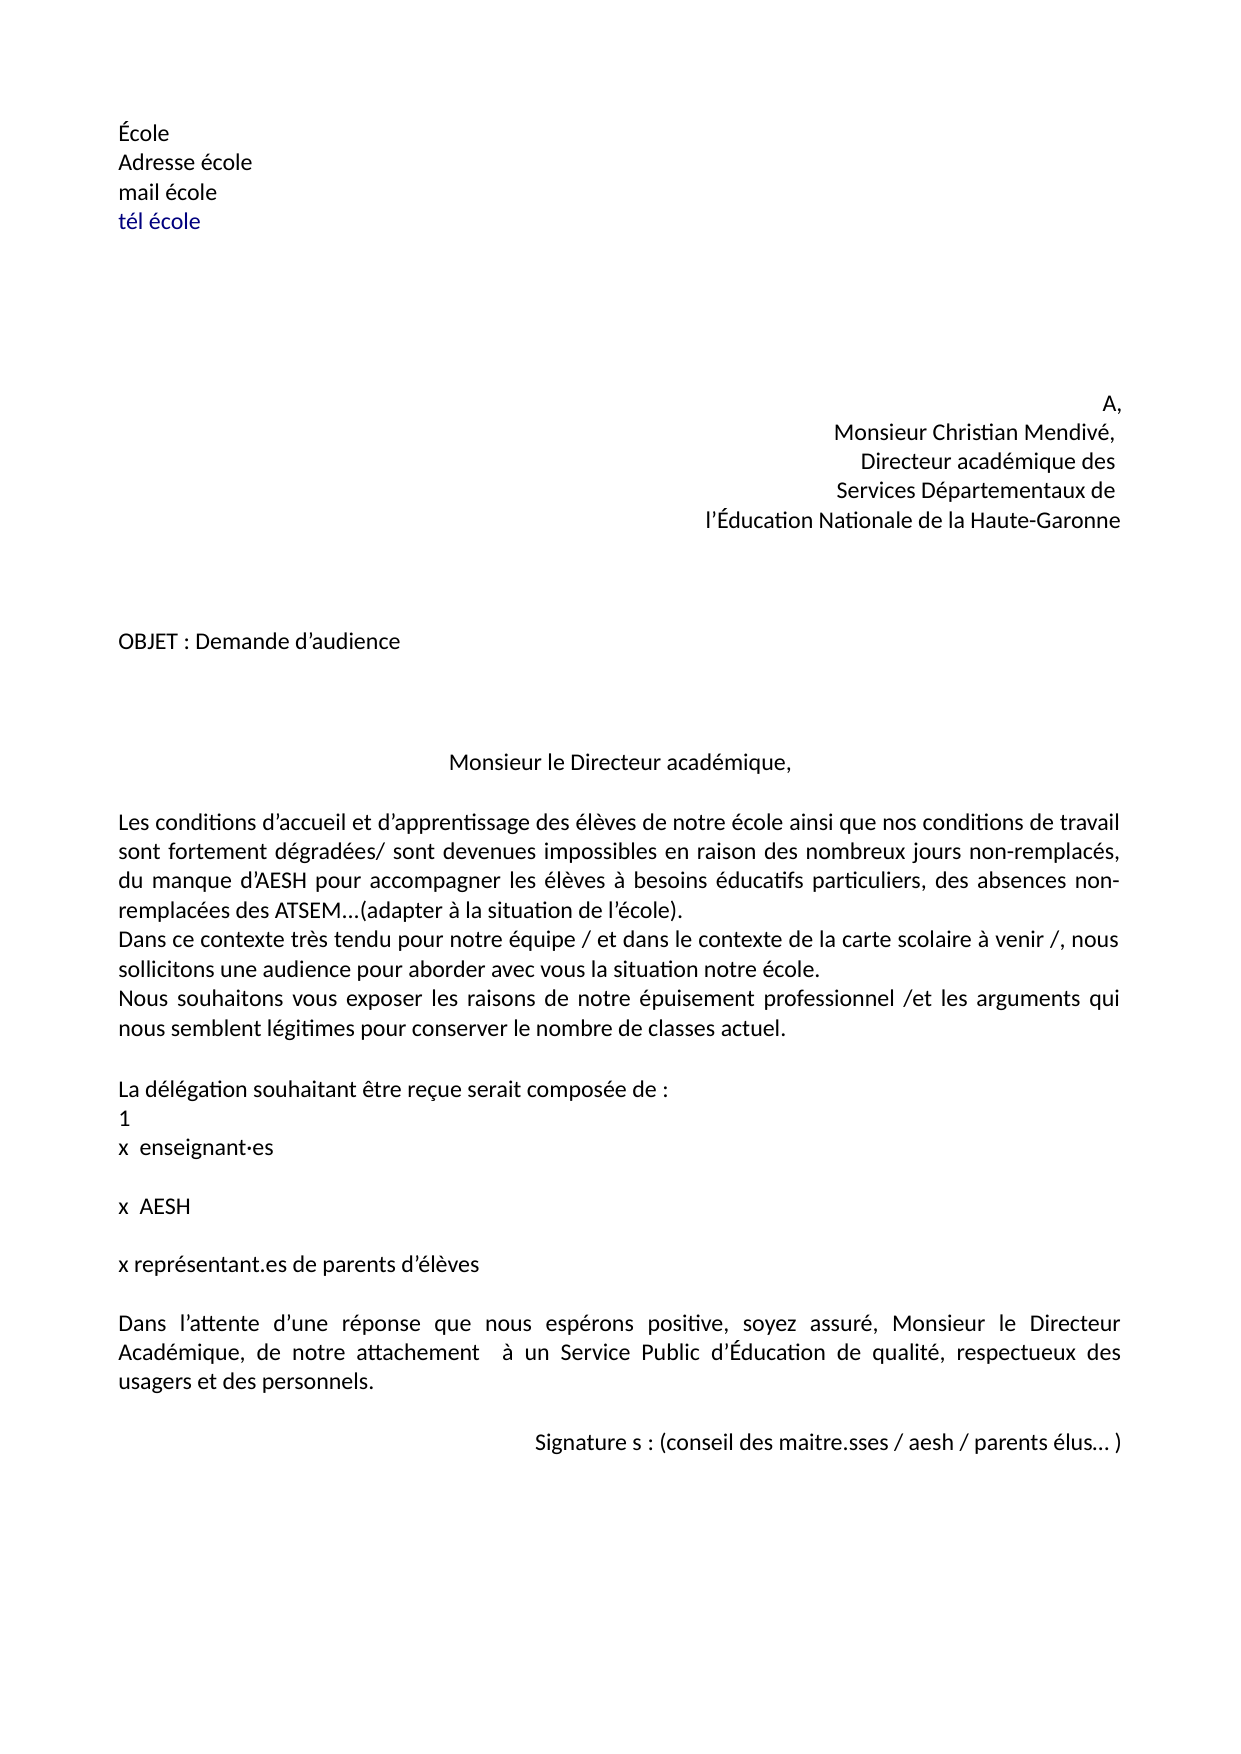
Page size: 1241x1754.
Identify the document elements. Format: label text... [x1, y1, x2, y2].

text Signature s : (conseil des maitre.sses / aesh / parents élus… ) [118, 1427, 1122, 1456]
text OBJET : Demande d’audience [118, 626, 1122, 655]
text École [118, 118, 1122, 147]
text Adresse école [118, 147, 1122, 177]
text Les conditions d’accueil et d’apprentissage des élèves de notre école ainsi que nos conditions de travail sont fortement dégradées/ sont devenues impossibles en raison des nombreux jours non-remplacés, du manque d’AESH pour accompagner les élèves à besoins éducatifs particuliers, des absences non-remplacées des ATSEM...(adapter à la situation de l’école). [118, 807, 1122, 924]
text tél école [118, 206, 1122, 235]
text Dans ce contexte très tendu pour notre équipe / et dans le contexte de la carte scolaire à venir /, nous sollicitons une audience pour aborder avec vous la situation notre école. [118, 924, 1122, 983]
text Monsieur le Directeur académique, [118, 747, 1122, 776]
text mail école [118, 177, 1122, 206]
text A, [129, 388, 1122, 417]
text Dans l’attente d’une réponse que nous espérons positive, soyez assuré, Monsieur le Directeur Académique, de notre attachement à un Service Public d’Éducation de qualité, respectueux des usagers et des personnels. [118, 1308, 1122, 1396]
text x enseignant·es [118, 1132, 1122, 1161]
text Nous souhaitons vous exposer les raisons de notre épuisement professionnel /et les arguments qui nous semblent légitimes pour conserver le nombre de classes actuel. [118, 983, 1122, 1042]
text La délégation souhaitant être reçue serait composée de : [118, 1074, 1122, 1103]
text x AESH [118, 1191, 1122, 1220]
text x représentant.es de parents d’élèves [118, 1249, 1122, 1278]
text Monsieur Christian Mendivé, Directeur académique des Services Départementaux de l’Éducation Nationale de la Haute-Garonne [129, 417, 1121, 534]
